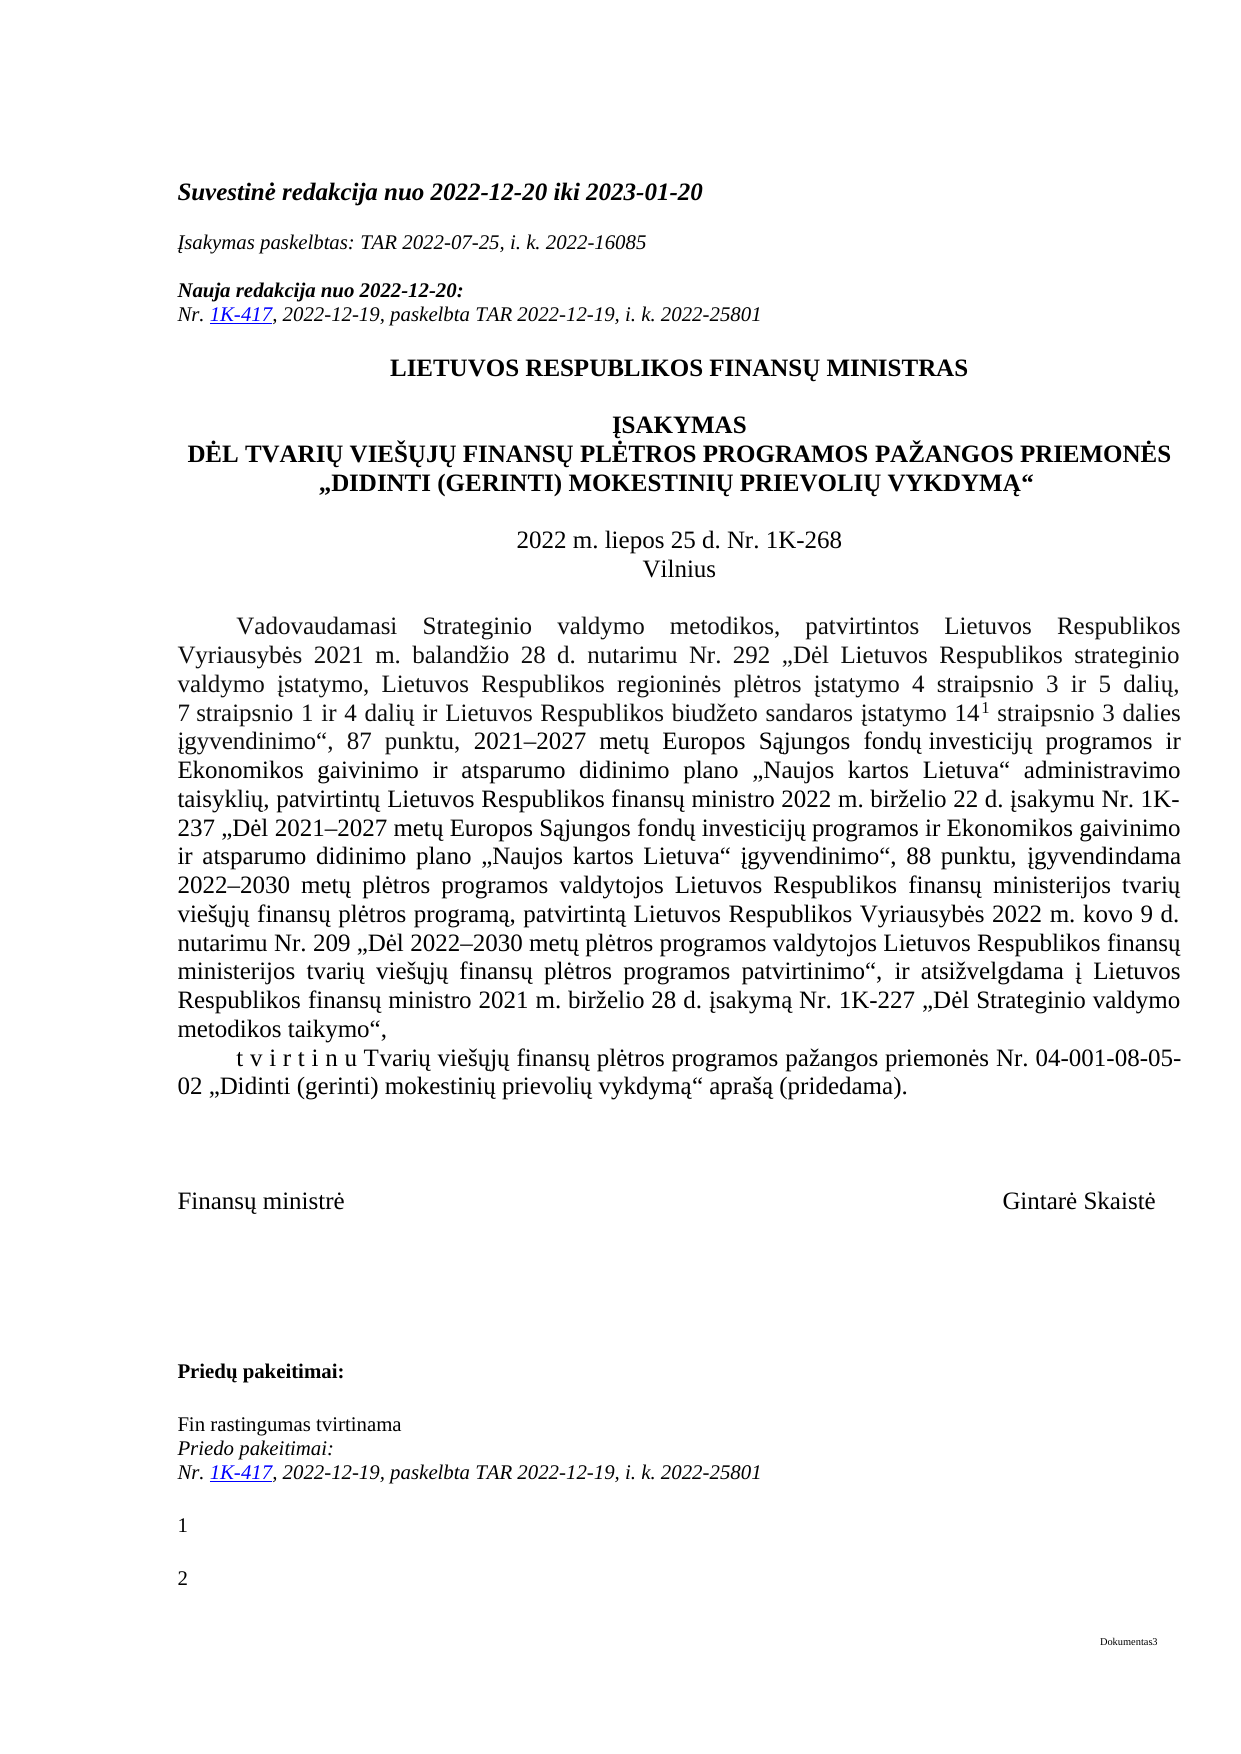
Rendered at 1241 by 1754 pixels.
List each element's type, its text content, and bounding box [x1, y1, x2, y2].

text Fin rastingumas tvirtinama [177, 1412, 1181, 1436]
text Finansų ministrė Gintarė Skaistė [177, 1186, 1181, 1215]
text Priedų pakeitimai: [177, 1359, 1181, 1383]
text t v i r t i n u Tvarių viešųjų finansų plėtros programos pažangos priemonės Nr. 04-001-08-05-02 „Didinti (gerinti) mokestinių prievolių vykdymą“ aprašą (pridedama). [177, 1043, 1181, 1100]
text LIETUVOS RESPUBLIKOS FINANSŲ MINISTRAS [177, 353, 1181, 381]
text Vilnius [177, 554, 1181, 583]
text Suvestinė redakcija nuo 2022-12-20 iki 2023-01-20 [177, 177, 1181, 206]
text Priedo pakeitimai: [177, 1436, 1181, 1460]
text Nr. 1K-417, 2022-12-19, paskelbta TAR 2022-12-19, i. k. 2022-25801 [177, 302, 1181, 326]
text 1 [177, 1513, 1181, 1537]
text Nauja redakcija nuo 2022-12-20: [177, 278, 1181, 302]
text 2022 m. liepos 25 d. Nr. 1K-268 [177, 525, 1181, 554]
text ĮSAKYMAS [177, 410, 1181, 439]
text Nr. 1K-417, 2022-12-19, paskelbta TAR 2022-12-19, i. k. 2022-25801 [177, 1460, 1181, 1484]
text Įsakymas paskelbtas: TAR 2022-07-25, i. k. 2022-16085 [177, 230, 1181, 254]
text DĖL TVARIŲ VIEŠŲJŲ FINANSŲ PLĖTROS PROGRAMOS PAŽANGOS PRIEMONĖS „DIDINTI (GERINTI) MOKESTINIŲ PRIEVOLIŲ VYKDYMĄ“ [177, 439, 1181, 496]
text Vadovaudamasi Strateginio valdymo metodikos, patvirtintos Lietuvos Respublikos Vyriausybės 2021 m. balandžio 28 d. nutarimu Nr. 292 „Dėl Lietuvos Respublikos strateginio valdymo įstatymo, Lietuvos Respublikos regioninės plėtros įstatymo 4 straipsnio 3 ir 5 dalių, 7 straipsnio 1 ir 4 dalių ir Lietuvos Respublikos biudžeto sandaros įstatymo 141 straipsnio 3 dalies įgyvendinimo“, 87 punktu, 2021–2027 metų Europos Sąjungos fondų investicijų programos ir Ekonomikos gaivinimo ir atsparumo didinimo plano „Naujos kartos Lietuva“ administravimo taisyklių, patvirtintų Lietuvos Respublikos finansų ministro 2022 m. birželio 22 d. įsakymu Nr. 1K-237 „Dėl 2021–2027 metų Europos Sąjungos fondų investicijų programos ir Ekonomikos gaivinimo ir atsparumo didinimo plano „Naujos kartos Lietuva“ įgyvendinimo“, 88 punktu, įgyvendindama 2022–2030 metų plėtros programos valdytojos Lietuvos Respublikos finansų ministerijos tvarių viešųjų finansų plėtros programą, patvirtintą Lietuvos Respublikos Vyriausybės 2022 m. kovo 9 d. nutarimu Nr. 209 „Dėl 2022–2030 metų plėtros programos valdytojos Lietuvos Respublikos finansų ministerijos tvarių viešųjų finansų plėtros programos patvirtinimo“, ir atsižvelgdama į Lietuvos Respublikos finansų ministro 2021 m. birželio 28 d. įsakymą Nr. 1K-227 „Dėl Strateginio valdymo metodikos taikymo“, [177, 611, 1181, 1043]
text 2 [177, 1565, 1181, 1589]
